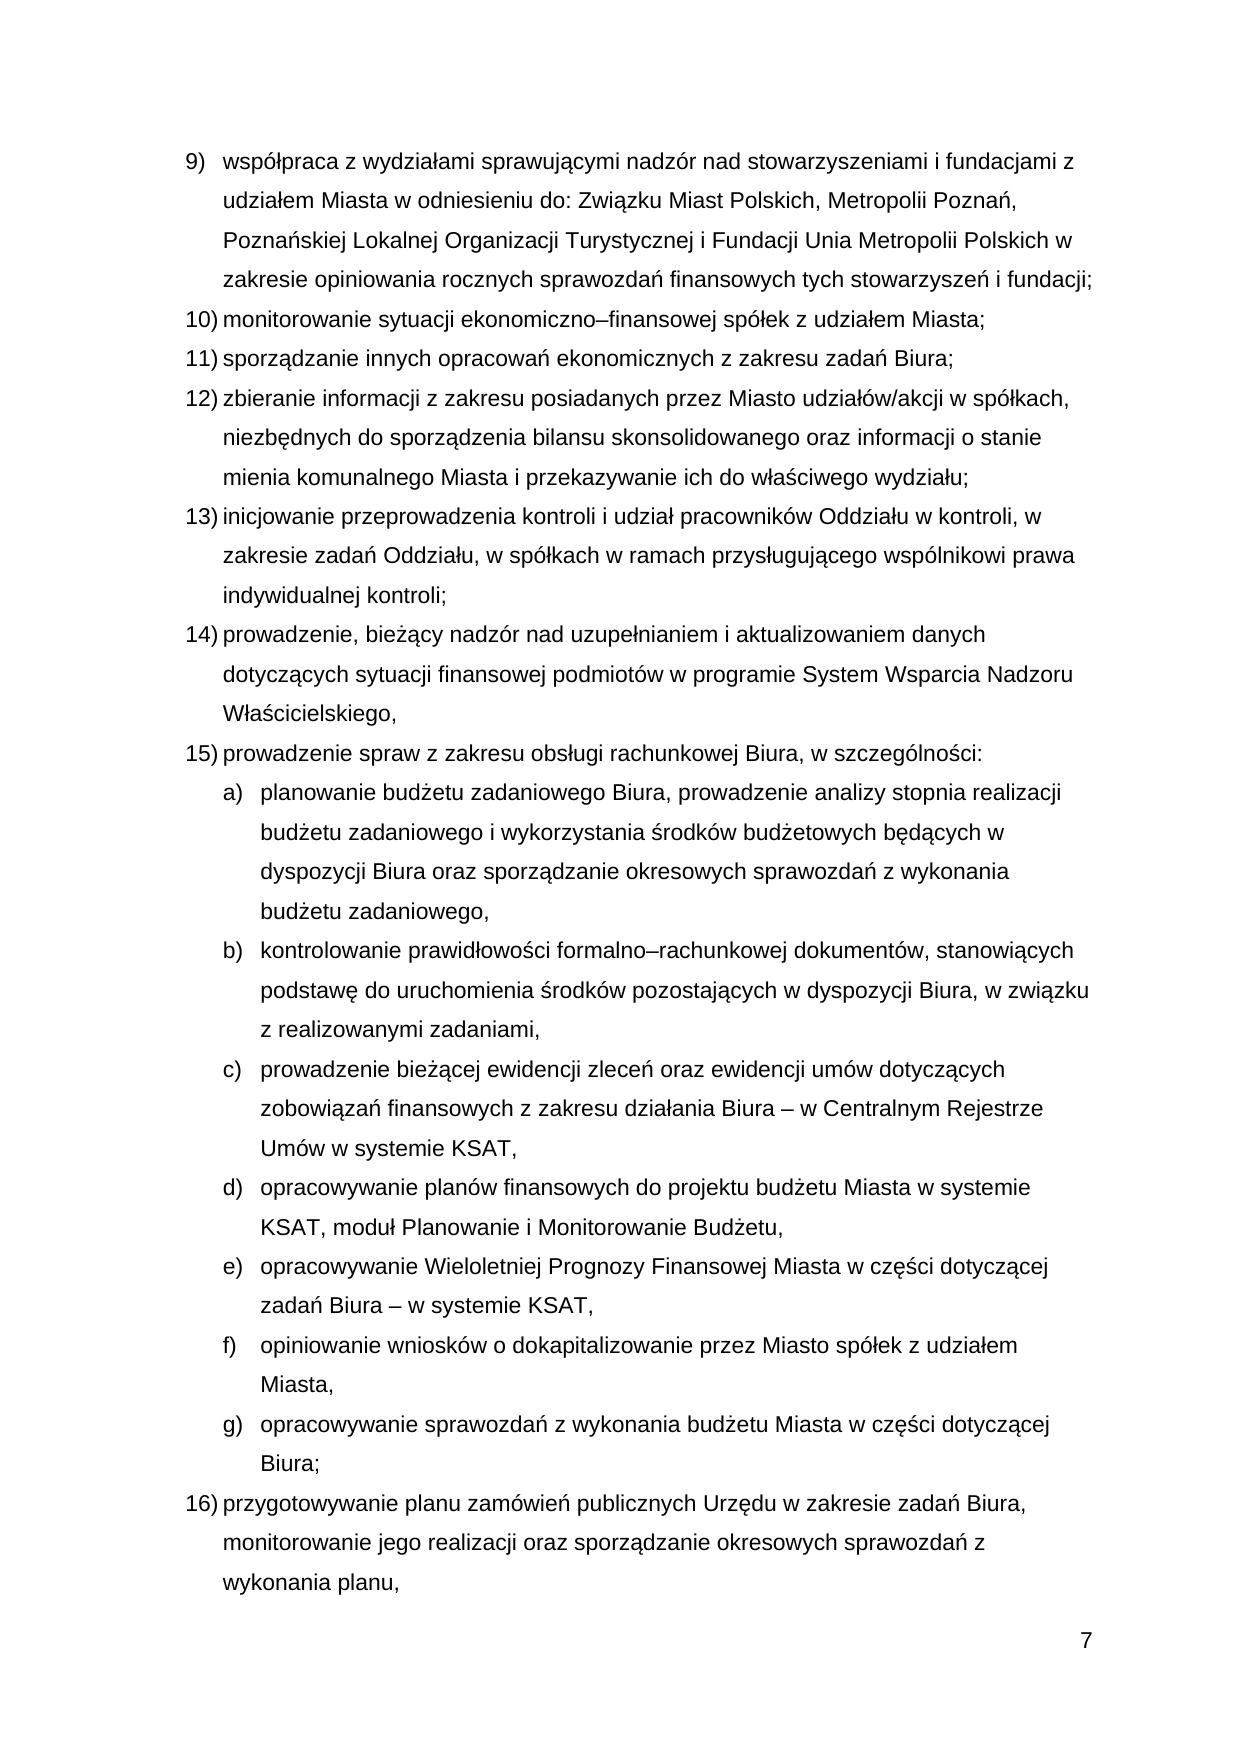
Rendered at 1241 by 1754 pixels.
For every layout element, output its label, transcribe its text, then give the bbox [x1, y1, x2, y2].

list przygotowywanie planu zamówień publicznych Urzędu w zakresie zadań Biura, monitorowanie jego realizacji oraz sporządzanie okresowych sprawozdań z wykonania planu, [185, 1490, 1093, 1595]
list prowadzenie bieżącej ewidencji zleceń oraz ewidencji umów dotyczących zobowiązań finansowych z zakresu działania Biura – w Centralnym Rejestrze Umów w systemie KSAT, [223, 1056, 1093, 1161]
list zbieranie informacji z zakresu posiadanych przez Miasto udziałów/akcji w spółkach, niezbędnych do sporządzenia bilansu skonsolidowanego oraz informacji o stanie mienia komunalnego Miasta i przekazywanie ich do właściwego wydziału; [185, 384, 1093, 490]
list opracowywanie Wieloletniej Prognozy Finansowej Miasta w części dotyczącej zadań Biura – w systemie KSAT, [223, 1253, 1093, 1319]
list opiniowanie wniosków o dokapitalizowanie przez Miasto spółek z udziałem Miasta, [223, 1332, 1093, 1398]
list sporządzanie innych opracowań ekonomicznych z zakresu zadań Biura; [185, 345, 1093, 371]
list prowadzenie, bieżący nadzór nad uzupełnianiem i aktualizowaniem danych dotyczących sytuacji finansowej podmiotów w programie System Wsparcia Nadzoru Właścicielskiego, [185, 621, 1093, 727]
list kontrolowanie prawidłowości formalno–rachunkowej dokumentów, stanowiących podstawę do uruchomienia środków pozostających w dyspozycji Biura, w związku z realizowanymi zadaniami, [223, 937, 1093, 1042]
list inicjowanie przeprowadzenia kontroli i udział pracowników Oddziału w kontroli, w zakresie zadań Oddziału, w spółkach w ramach przysługującego wspólnikowi prawa indywidualnej kontroli; [185, 503, 1093, 608]
list opracowywanie sprawozdań z wykonania budżetu Miasta w części dotyczącej Biura; [223, 1411, 1093, 1477]
list współpraca z wydziałami sprawującymi nadzór nad stowarzyszeniami i fundacjami z udziałem Miasta w odniesieniu do: Związku Miast Polskich, Metropolii Poznań, Poznańskiej Lokalnej Organizacji Turystycznej i Fundacji Unia Metropolii Polskich w zakresie opiniowania rocznych sprawozdań finansowych tych stowarzyszeń i fundacji; [185, 148, 1093, 292]
list monitorowanie sytuacji ekonomiczno–finansowej spółek z udziałem Miasta; [185, 306, 1093, 332]
list planowanie budżetu zadaniowego Biura, prowadzenie analizy stopnia realizacji budżetu zadaniowego i wykorzystania środków budżetowych będących w dyspozycji Biura oraz sporządzanie okresowych sprawozdań z wykonania budżetu zadaniowego, [223, 779, 1093, 924]
list opracowywanie planów finansowych do projektu budżetu Miasta w systemie KSAT, moduł Planowanie i Monitorowanie Budżetu, [223, 1174, 1093, 1240]
list prowadzenie spraw z zakresu obsługi rachunkowej Biura, w szczególności: [185, 740, 1093, 766]
